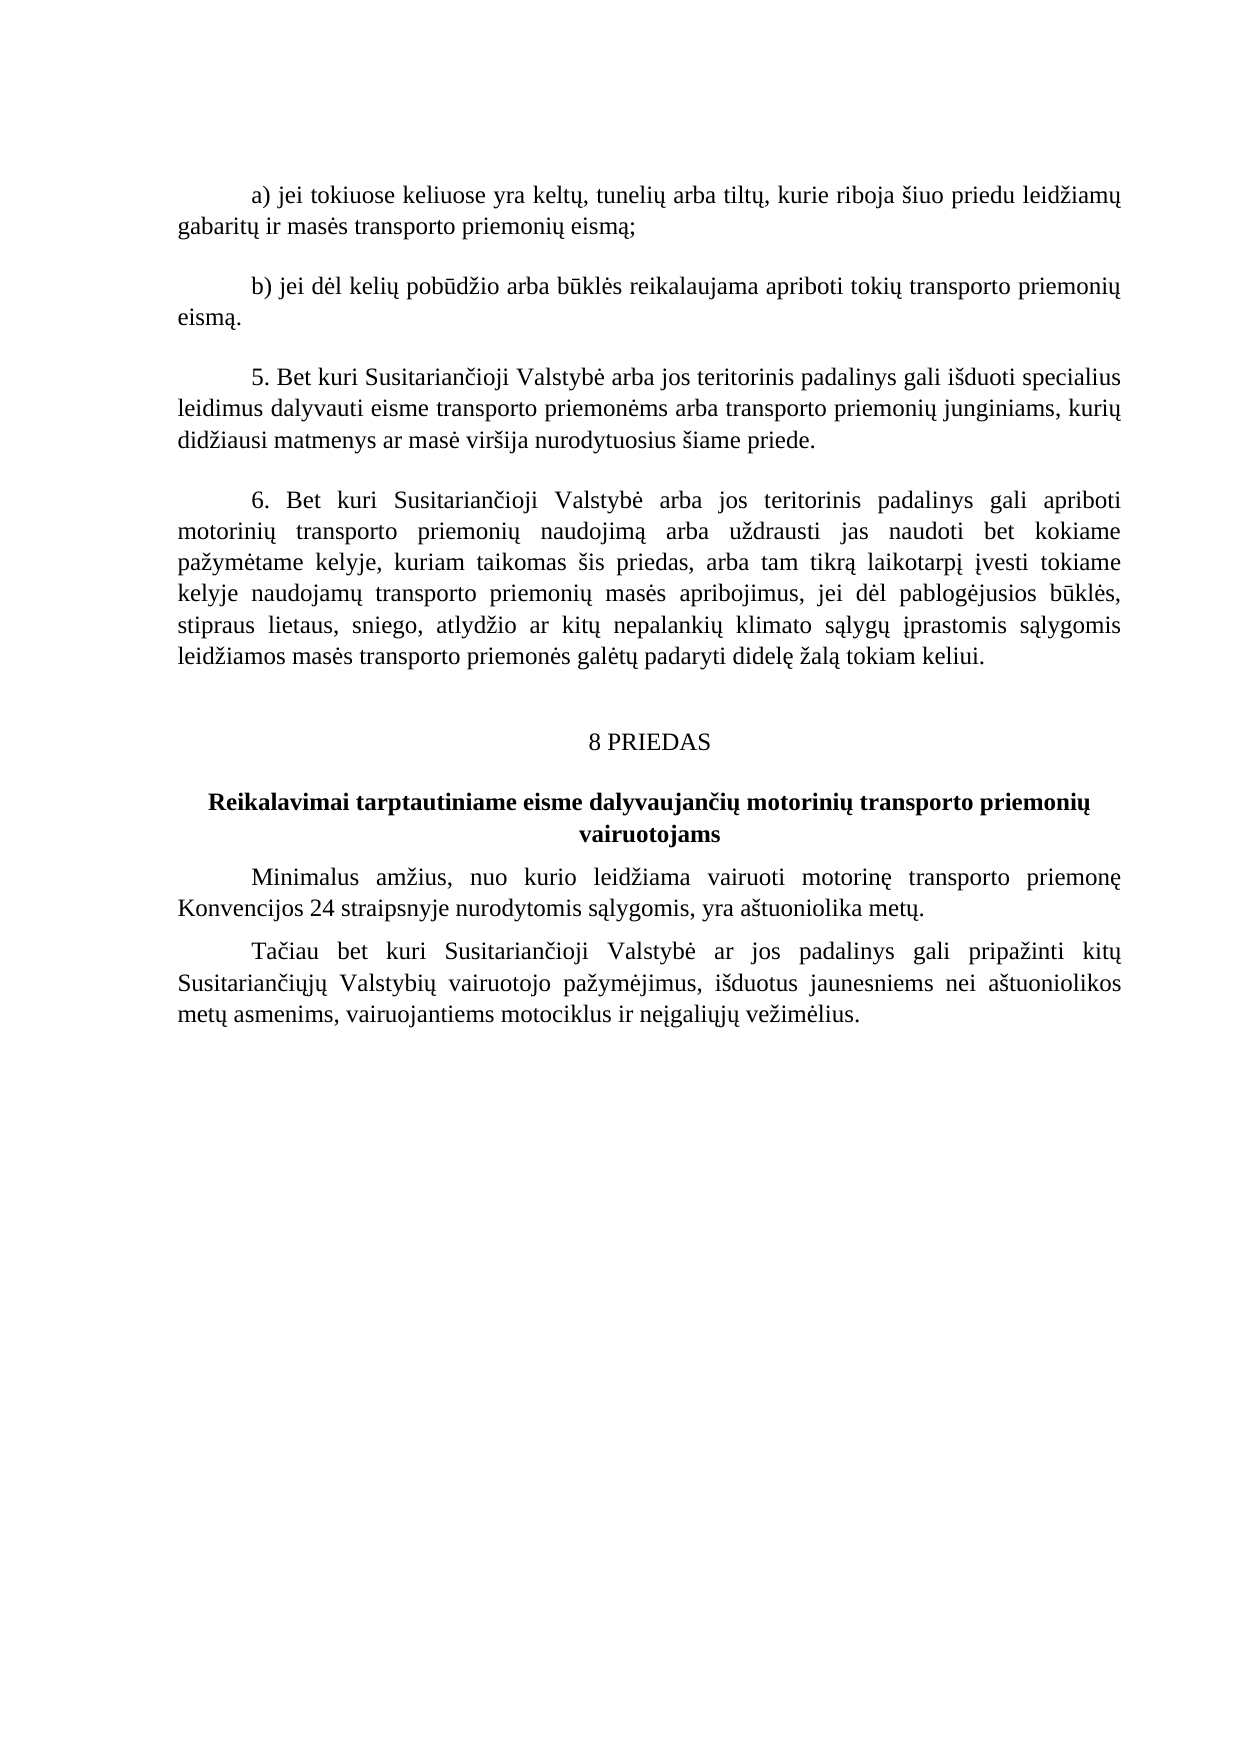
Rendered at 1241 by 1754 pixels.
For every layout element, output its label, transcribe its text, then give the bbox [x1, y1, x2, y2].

text 5. Bet kuri Susitariančioji Valstybė arba jos teritorinis padalinys gali išduoti specialius leidimus dalyvauti eisme transporto priemonėms arba transporto priemonių junginiams, kurių didžiausi matmenys ar masė viršija nurodytuosius šiame priede. [177, 360, 1122, 453]
text Minimalus amžius, nuo kurio leidžiama vairuoti motorinę transporto priemonę Konvencijos 24 straipsnyje nurodytomis sąlygomis, yra aštuoniolika metų. [177, 859, 1122, 922]
text Tačiau bet kuri Susitariančioji Valstybė ar jos padalinys gali pripažinti kitų Susitariančiųjų Valstybių vairuotojo pažymėjimus, išduotus jaunesniems nei aštuoniolikos metų asmenims, vairuojantiems motociklus ir neįgaliųjų vežimėlius. [177, 934, 1122, 1028]
text 6. Bet kuri Susitariančioji Valstybė arba jos teritorinis padalinys gali apriboti motorinių transporto priemonių naudojimą arba uždrausti jas naudoti bet kokiame pažymėtame kelyje, kuriam taikomas šis priedas, arba tam tikrą laikotarpį įvesti tokiame kelyje naudojamų transporto priemonių masės apribojimus, jei dėl pablogėjusios būklės, stipraus lietaus, sniego, atlydžio ar kitų nepalankių klimato sąlygų įprastomis sąlygomis leidžiamos masės transporto priemonės galėtų padaryti didelę žalą tokiam keliui. [177, 482, 1122, 670]
text a) jei tokiuose keliuose yra keltų, tunelių arba tiltų, kurie riboja šiuo priedu leidžiamų gabaritų ir masės transporto priemonių eismą; [177, 177, 1122, 240]
text 8 priedas [177, 725, 1122, 756]
text b) jei dėl kelių pobūdžio arba būklės reikalaujama apriboti tokių transporto priemonių eismą. [177, 268, 1122, 331]
text Reikalavimai tarptautiniame eisme dalyvaujančių motorinių transporto priemonių vairuotojams [177, 785, 1122, 847]
